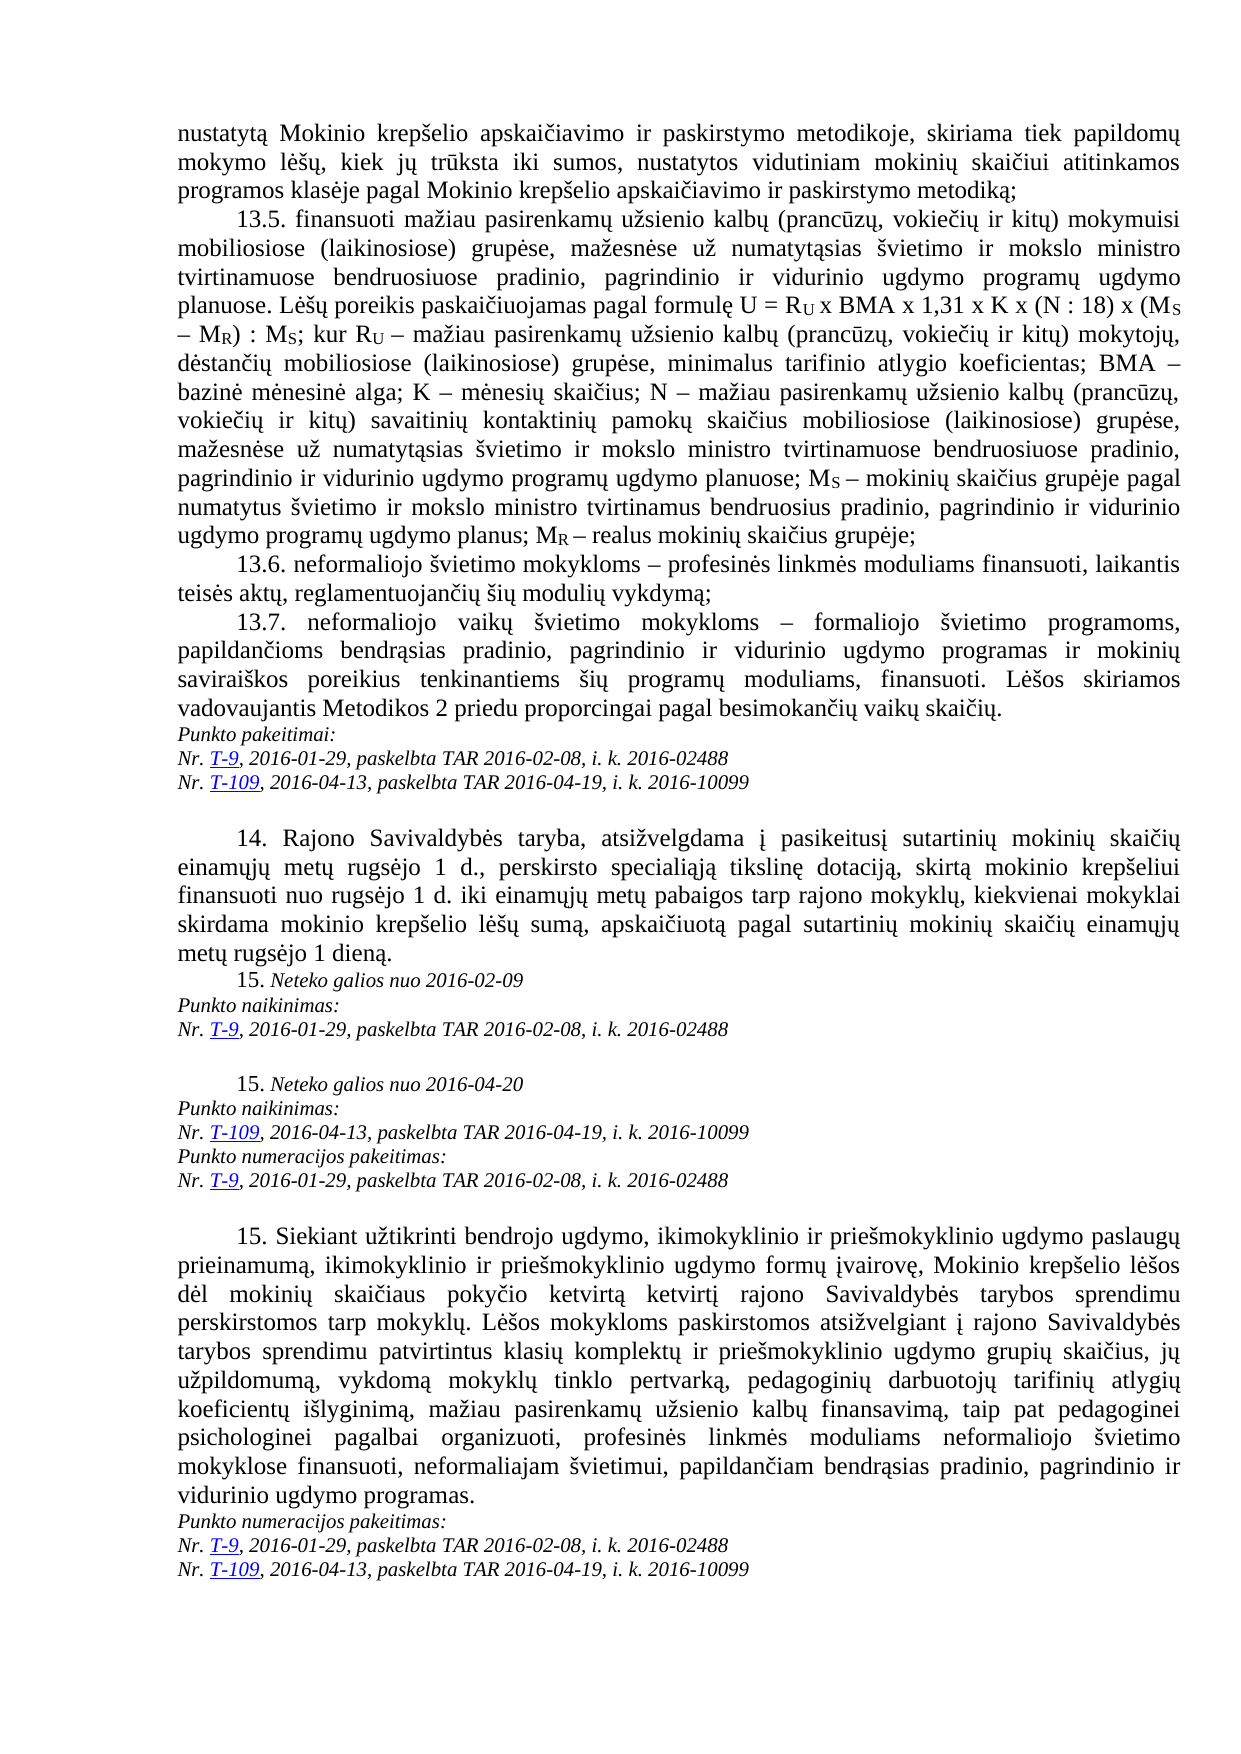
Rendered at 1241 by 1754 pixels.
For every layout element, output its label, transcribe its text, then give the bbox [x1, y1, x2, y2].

text 15. Neteko galios nuo 2016-04-20 [177, 1070, 1181, 1096]
text Nr. T-9, 2016-01-29, paskelbta TAR 2016-02-08, i. k. 2016-02488 [177, 1533, 1181, 1557]
text Punkto numeracijos pakeitimas: [177, 1144, 1181, 1168]
text Nr. T-9, 2016-01-29, paskelbta TAR 2016-02-08, i. k. 2016-02488 [177, 1168, 1181, 1192]
text 13.7. neformaliojo vaikų švietimo mokykloms – formaliojo švietimo programoms, papildančioms bendrąsias pradinio, pagrindinio ir vidurinio ugdymo programas ir mokinių saviraiškos poreikius tenkinantiems šių programų moduliams, finansuoti. Lėšos skiriamos vadovaujantis Metodikos 2 priedu proporcingai pagal besimokančių vaikų skaičių. [177, 607, 1181, 722]
text Nr. T-9, 2016-01-29, paskelbta TAR 2016-02-08, i. k. 2016-02488 [177, 1017, 1181, 1041]
text 13.5. finansuoti mažiau pasirenkamų užsienio kalbų (prancūzų, vokiečių ir kitų) mokymuisi mobiliosiose (laikinosiose) grupėse, mažesnėse už numatytąsias švietimo ir mokslo ministro tvirtinamuose bendruosiuose pradinio, pagrindinio ir vidurinio ugdymo programų ugdymo planuose. Lėšų poreikis paskaičiuojamas pagal formulę U = RU x BMA x 1,31 x K x (N : 18) x (MS – MR) : MS; kur RU – mažiau pasirenkamų užsienio kalbų (prancūzų, vokiečių ir kitų) mokytojų, dėstančių mobiliosiose (laikinosiose) grupėse, minimalus tarifinio atlygio koeficientas; BMA – bazinė mėnesinė alga; K – mėnesių skaičius; N – mažiau pasirenkamų užsienio kalbų (prancūzų, vokiečių ir kitų) savaitinių kontaktinių pamokų skaičius mobiliosiose (laikinosiose) grupėse, mažesnėse už numatytąsias švietimo ir mokslo ministro tvirtinamuose bendruosiuose pradinio, pagrindinio ir vidurinio ugdymo programų ugdymo planuose; MS – mokinių skaičius grupėje pagal numatytus švietimo ir mokslo ministro tvirtinamus bendruosius pradinio, pagrindinio ir vidurinio ugdymo programų ugdymo planus; MR – realus mokinių skaičius grupėje; [177, 204, 1181, 549]
text nustatytą Mokinio krepšelio apskaičiavimo ir paskirstymo metodikoje, skiriama tiek papildomų mokymo lėšų, kiek jų trūksta iki sumos, nustatytos vidutiniam mokinių skaičiui atitinkamos programos klasėje pagal Mokinio krepšelio apskaičiavimo ir paskirstymo metodiką; [177, 118, 1181, 204]
text Punkto pakeitimai: [177, 722, 1181, 746]
text Nr. T-109, 2016-04-13, paskelbta TAR 2016-04-19, i. k. 2016-10099 [177, 770, 1181, 794]
text Nr. T-109, 2016-04-13, paskelbta TAR 2016-04-19, i. k. 2016-10099 [177, 1120, 1181, 1144]
text Punkto numeracijos pakeitimas: [177, 1509, 1181, 1533]
text Punkto naikinimas: [177, 993, 1181, 1017]
text 14. Rajono Savivaldybės taryba, atsižvelgdama į pasikeitusį sutartinių mokinių skaičių einamųjų metų rugsėjo 1 d., perskirsto specialiąją tikslinę dotaciją, skirtą mokinio krepšeliui finansuoti nuo rugsėjo 1 d. iki einamųjų metų pabaigos tarp rajono mokyklų, kiekvienai mokyklai skirdama mokinio krepšelio lėšų sumą, apskaičiuotą pagal sutartinių mokinių skaičių einamųjų metų rugsėjo 1 dieną. [177, 823, 1181, 967]
text 13.6. neformaliojo švietimo mokykloms – profesinės linkmės moduliams finansuoti, laikantis teisės aktų, reglamentuojančių šių modulių vykdymą; [177, 549, 1181, 607]
text Punkto naikinimas: [177, 1096, 1181, 1120]
text Nr. T-9, 2016-01-29, paskelbta TAR 2016-02-08, i. k. 2016-02488 [177, 746, 1181, 770]
text 15. Neteko galios nuo 2016-02-09 [177, 967, 1181, 993]
text Nr. T-109, 2016-04-13, paskelbta TAR 2016-04-19, i. k. 2016-10099 [177, 1557, 1181, 1581]
text 15. Siekiant užtikrinti bendrojo ugdymo, ikimokyklinio ir priešmokyklinio ugdymo paslaugų prieinamumą, ikimokyklinio ir priešmokyklinio ugdymo formų įvairovę, Mokinio krepšelio lėšos dėl mokinių skaičiaus pokyčio ketvirtą ketvirtį rajono Savivaldybės tarybos sprendimu perskirstomos tarp mokyklų. Lėšos mokykloms paskirstomos atsižvelgiant į rajono Savivaldybės tarybos sprendimu patvirtintus klasių komplektų ir priešmokyklinio ugdymo grupių skaičius, jų užpildomumą, vykdomą mokyklų tinklo pertvarką, pedagoginių darbuotojų tarifinių atlygių koeficientų išlyginimą, mažiau pasirenkamų užsienio kalbų finansavimą, taip pat pedagoginei psichologinei pagalbai organizuoti, profesinės linkmės moduliams neformaliojo švietimo mokyklose finansuoti, neformaliajam švietimui, papildančiam bendrąsias pradinio, pagrindinio ir vidurinio ugdymo programas. [177, 1221, 1181, 1509]
